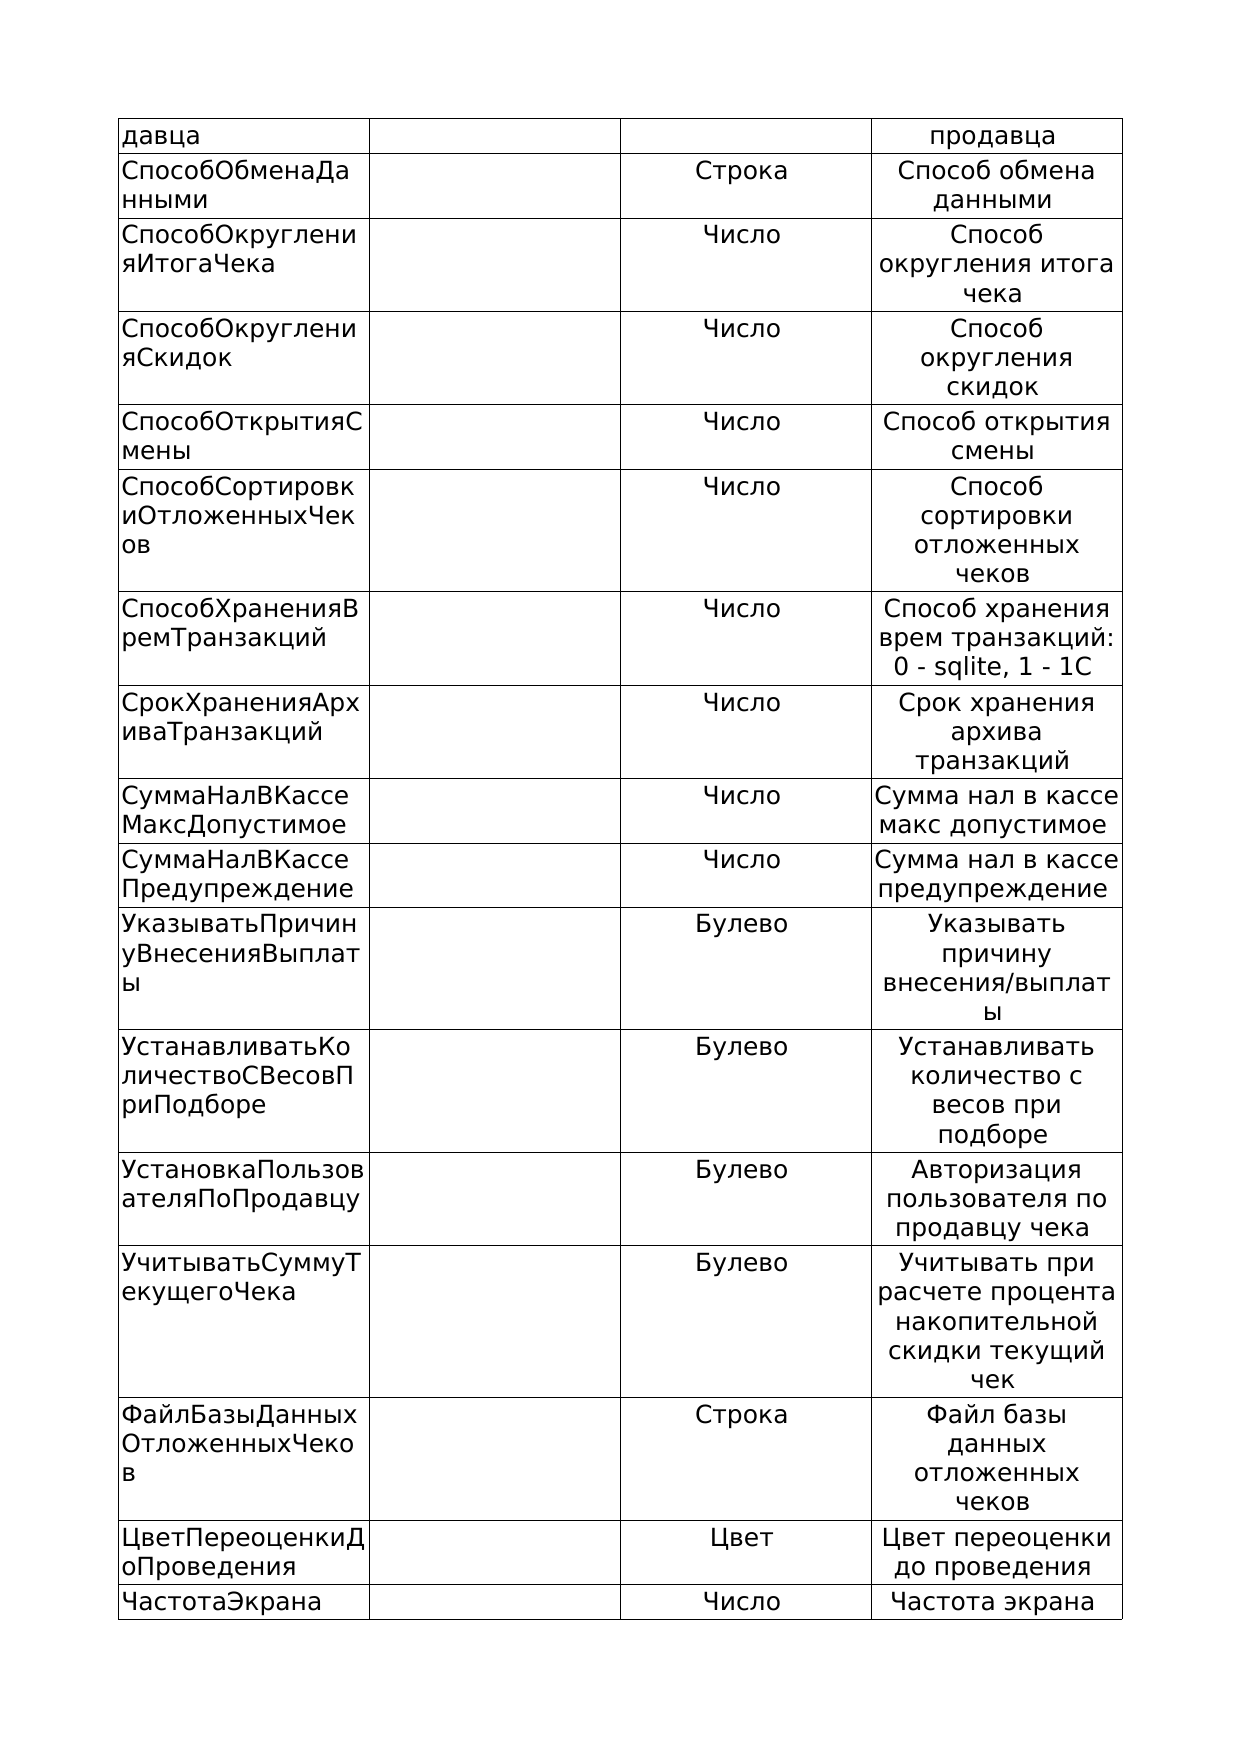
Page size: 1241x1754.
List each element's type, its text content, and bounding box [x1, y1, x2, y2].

table_cell [370, 219, 620, 311]
table_cell Булево [621, 908, 871, 1029]
table_cell СпособХраненияВремТранзакций [119, 592, 369, 685]
table_cell [370, 312, 620, 404]
table_cell Способ округления скидок [872, 312, 1122, 404]
table_cell Способ округления итога чека [872, 219, 1122, 311]
table_cell Срок хранения архива транзакций [872, 686, 1122, 778]
table_cell Способ обмена данными [872, 154, 1122, 217]
table_cell [370, 1585, 620, 1619]
table_cell [370, 908, 620, 1029]
table_cell Сумма нал в кассе предупреждение [872, 844, 1122, 907]
table_cell давца [119, 119, 369, 153]
table_cell продавца [872, 119, 1122, 153]
table_cell Строка [621, 1398, 871, 1520]
table_cell УказыватьПричинуВнесенияВыплаты [119, 908, 369, 1029]
table_cell [370, 470, 620, 591]
table_cell ФайлБазыДанныхОтложенныхЧеков [119, 1398, 369, 1520]
table_cell УчитыватьСуммуТекущегоЧека [119, 1246, 369, 1397]
table_cell Число [621, 686, 871, 778]
table_cell [370, 1246, 620, 1397]
table_cell Авторизация пользователя по продавцу чека [872, 1153, 1122, 1245]
table_cell Число [621, 470, 871, 591]
table_cell Число [621, 779, 871, 842]
table_cell Цвет [621, 1521, 871, 1584]
table_cell Число [621, 312, 871, 404]
table_cell Булево [621, 1246, 871, 1397]
table_cell СпособОкругленияИтогаЧека [119, 219, 369, 311]
table_cell [370, 686, 620, 778]
table_cell Способ сортировки отложенных чеков [872, 470, 1122, 591]
table_cell Способ открытия смены [872, 405, 1122, 469]
table_cell Учитывать при расчете процента накопительной скидки текущий чек [872, 1246, 1122, 1397]
table_cell ЦветПереоценкиДоПроведения [119, 1521, 369, 1584]
table_cell СрокХраненияАрхиваТранзакций [119, 686, 369, 778]
table_cell Булево [621, 1030, 871, 1152]
table_cell [370, 1030, 620, 1152]
table_cell [370, 1153, 620, 1245]
table_cell Булево [621, 1153, 871, 1245]
table_cell [370, 154, 620, 217]
table_cell УстановкаПользователяПоПродавцу [119, 1153, 369, 1245]
table_cell [370, 592, 620, 685]
table_cell [621, 119, 871, 153]
table_cell Устанавливать количество с весов при подборе [872, 1030, 1122, 1152]
table_cell Частота экрана [872, 1585, 1122, 1619]
table_cell Число [621, 592, 871, 685]
table_cell Сумма нал в кассе макс допустимое [872, 779, 1122, 842]
table_cell [370, 405, 620, 469]
table_cell [370, 119, 620, 153]
table_cell Цвет переоценки до проведения [872, 1521, 1122, 1584]
table_cell Файл базы данных отложенных чеков [872, 1398, 1122, 1520]
table_cell СуммаНалВКассеМаксДопустимое [119, 779, 369, 842]
table_cell [370, 1521, 620, 1584]
table_cell Число [621, 219, 871, 311]
table_cell Способ хранения врем транзакций: 0 - sqlite, 1 - 1С [872, 592, 1122, 685]
table_cell ЧастотаЭкрана [119, 1585, 369, 1619]
table_cell СпособСортировкиОтложенныхЧеков [119, 470, 369, 591]
table_cell Число [621, 844, 871, 907]
table_cell СуммаНалВКассеПредупреждение [119, 844, 369, 907]
table_cell Строка [621, 154, 871, 217]
table_cell СпособОткрытияСмены [119, 405, 369, 469]
table_cell СпособОкругленияСкидок [119, 312, 369, 404]
table_cell [370, 779, 620, 842]
table_cell [370, 844, 620, 907]
table_cell [370, 1398, 620, 1520]
table_cell Число [621, 405, 871, 469]
table_cell Указывать причину внесения/выплаты [872, 908, 1122, 1029]
table_cell УстанавливатьКоличествоСВесовПриПодборе [119, 1030, 369, 1152]
table_cell СпособОбменаДанными [119, 154, 369, 217]
table_cell Число [621, 1585, 871, 1619]
